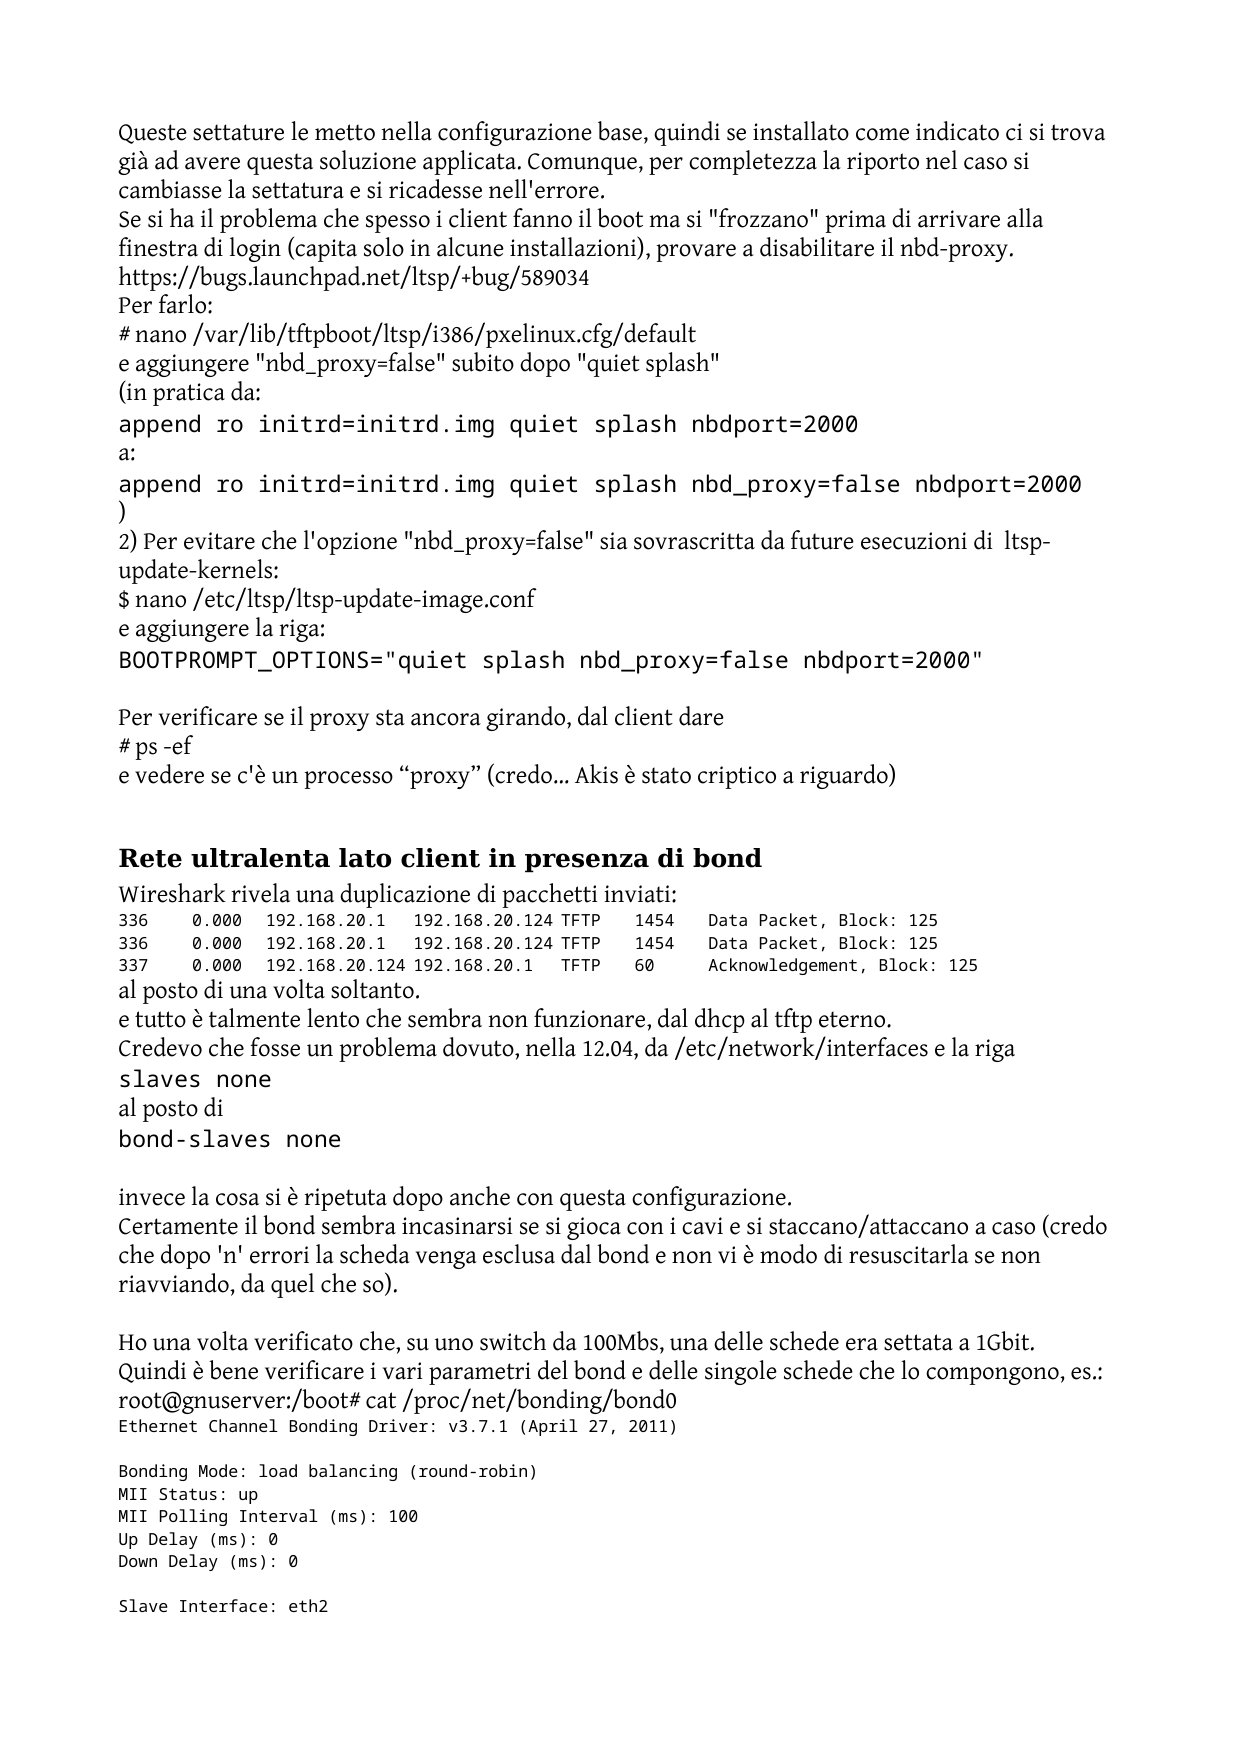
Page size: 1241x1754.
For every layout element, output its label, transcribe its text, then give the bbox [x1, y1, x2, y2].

text MII Status: up [118, 1483, 1122, 1505]
text BOOTPROMPT_OPTIONS="quiet splash nbd_proxy=false nbdport=2000" [118, 643, 1122, 674]
text 336 0.000 192.168.20.1 192.168.20.124 TFTP 1454 Data Packet, Block: 125 [118, 932, 1122, 954]
text # ps -ef [118, 732, 1122, 761]
text append ro initrd=initrd.img quiet splash nbdport=2000 [118, 408, 1122, 439]
text ) [118, 499, 1122, 528]
text Bonding Mode: load balancing (round-robin) [118, 1460, 1122, 1483]
text e aggiungere "nbd_proxy=false" subito dopo "quiet splash" [118, 350, 1122, 379]
text Slave Interface: eth2 [118, 1595, 1122, 1618]
text Ethernet Channel Bonding Driver: v3.7.1 (April 27, 2011) [118, 1415, 1122, 1438]
text https://bugs.launchpad.net/ltsp/+bug/589034 [118, 263, 1122, 292]
text $ nano /etc/ltsp/ltsp-update-image.conf [118, 586, 1122, 614]
text Se si ha il problema che spesso i client fanno il boot ma si "frozzano" prima di arrivare alla finestra di login (capita solo in alcune installazioni), provare a disabilitare il nbd-proxy. [118, 205, 1122, 263]
text # nano /var/lib/tftpboot/ltsp/i386/pxelinux.cfg/default [118, 321, 1122, 350]
text Queste settature le metto nella configurazione base, quindi se installato come indicato ci si trova già ad avere questa soluzione applicata. Comunque, per completezza la riporto nel caso si cambiasse la settatura e si ricadesse nell'errore. [118, 118, 1122, 205]
text Per verificare se il proxy sta ancora girando, dal client dare [118, 703, 1122, 732]
text 337 0.000 192.168.20.124 192.168.20.1 TFTP 60 Acknowledgement, Block: 125 [118, 954, 1122, 977]
text invece la cosa si è ripetuta dopo anche con questa configurazione. [118, 1183, 1122, 1212]
text bond-slaves none [118, 1123, 1122, 1154]
text Up Delay (ms): 0 [118, 1528, 1122, 1550]
text root@gnuserver:/boot# cat /proc/net/bonding/bond0 [118, 1386, 1122, 1415]
text Wireshark rivela una duplicazione di pacchetti inviati: [118, 880, 1122, 909]
text append ro initrd=initrd.img quiet splash nbd_proxy=false nbdport=2000 [118, 468, 1122, 499]
text 2) Per evitare che l'opzione "nbd_proxy=false" sia sovrascritta da future esecuzioni di ltsp-update-kernels: [118, 528, 1122, 586]
text e tutto è talmente lento che sembra non funzionare, dal dhcp al tftp eterno. [118, 1006, 1122, 1034]
text 336 0.000 192.168.20.1 192.168.20.124 TFTP 1454 Data Packet, Block: 125 [118, 909, 1122, 932]
text al posto di [118, 1094, 1122, 1123]
text Certamente il bond sembra incasinarsi se si gioca con i cavi e si staccano/attaccano a caso (credo che dopo 'n' errori la scheda venga esclusa dal bond e non vi è modo di resuscitarla se non riavviando, da quel che so). [118, 1212, 1122, 1299]
text Ho una volta verificato che, su uno switch da 100Mbs, una delle schede era settata a 1Gbit. [118, 1328, 1122, 1357]
text (in pratica da: [118, 379, 1122, 408]
text Quindi è bene verificare i vari parametri del bond e delle singole schede che lo compongono, es.: [118, 1357, 1122, 1386]
text e aggiungere la riga: [118, 614, 1122, 643]
text e vedere se c'è un processo “proxy” (credo... Akis è stato criptico a riguardo) [118, 761, 1122, 790]
text a: [118, 439, 1122, 468]
text slaves none [118, 1063, 1122, 1094]
subtitle Rete ultralenta lato client in presenza di bond [118, 844, 1122, 874]
text Credevo che fosse un problema dovuto, nella 12.04, da /etc/network/interfaces e la riga [118, 1034, 1122, 1063]
text MII Polling Interval (ms): 100 [118, 1505, 1122, 1528]
text al posto di una volta soltanto. [118, 977, 1122, 1006]
text Down Delay (ms): 0 [118, 1550, 1122, 1573]
text Per farlo: [118, 292, 1122, 321]
